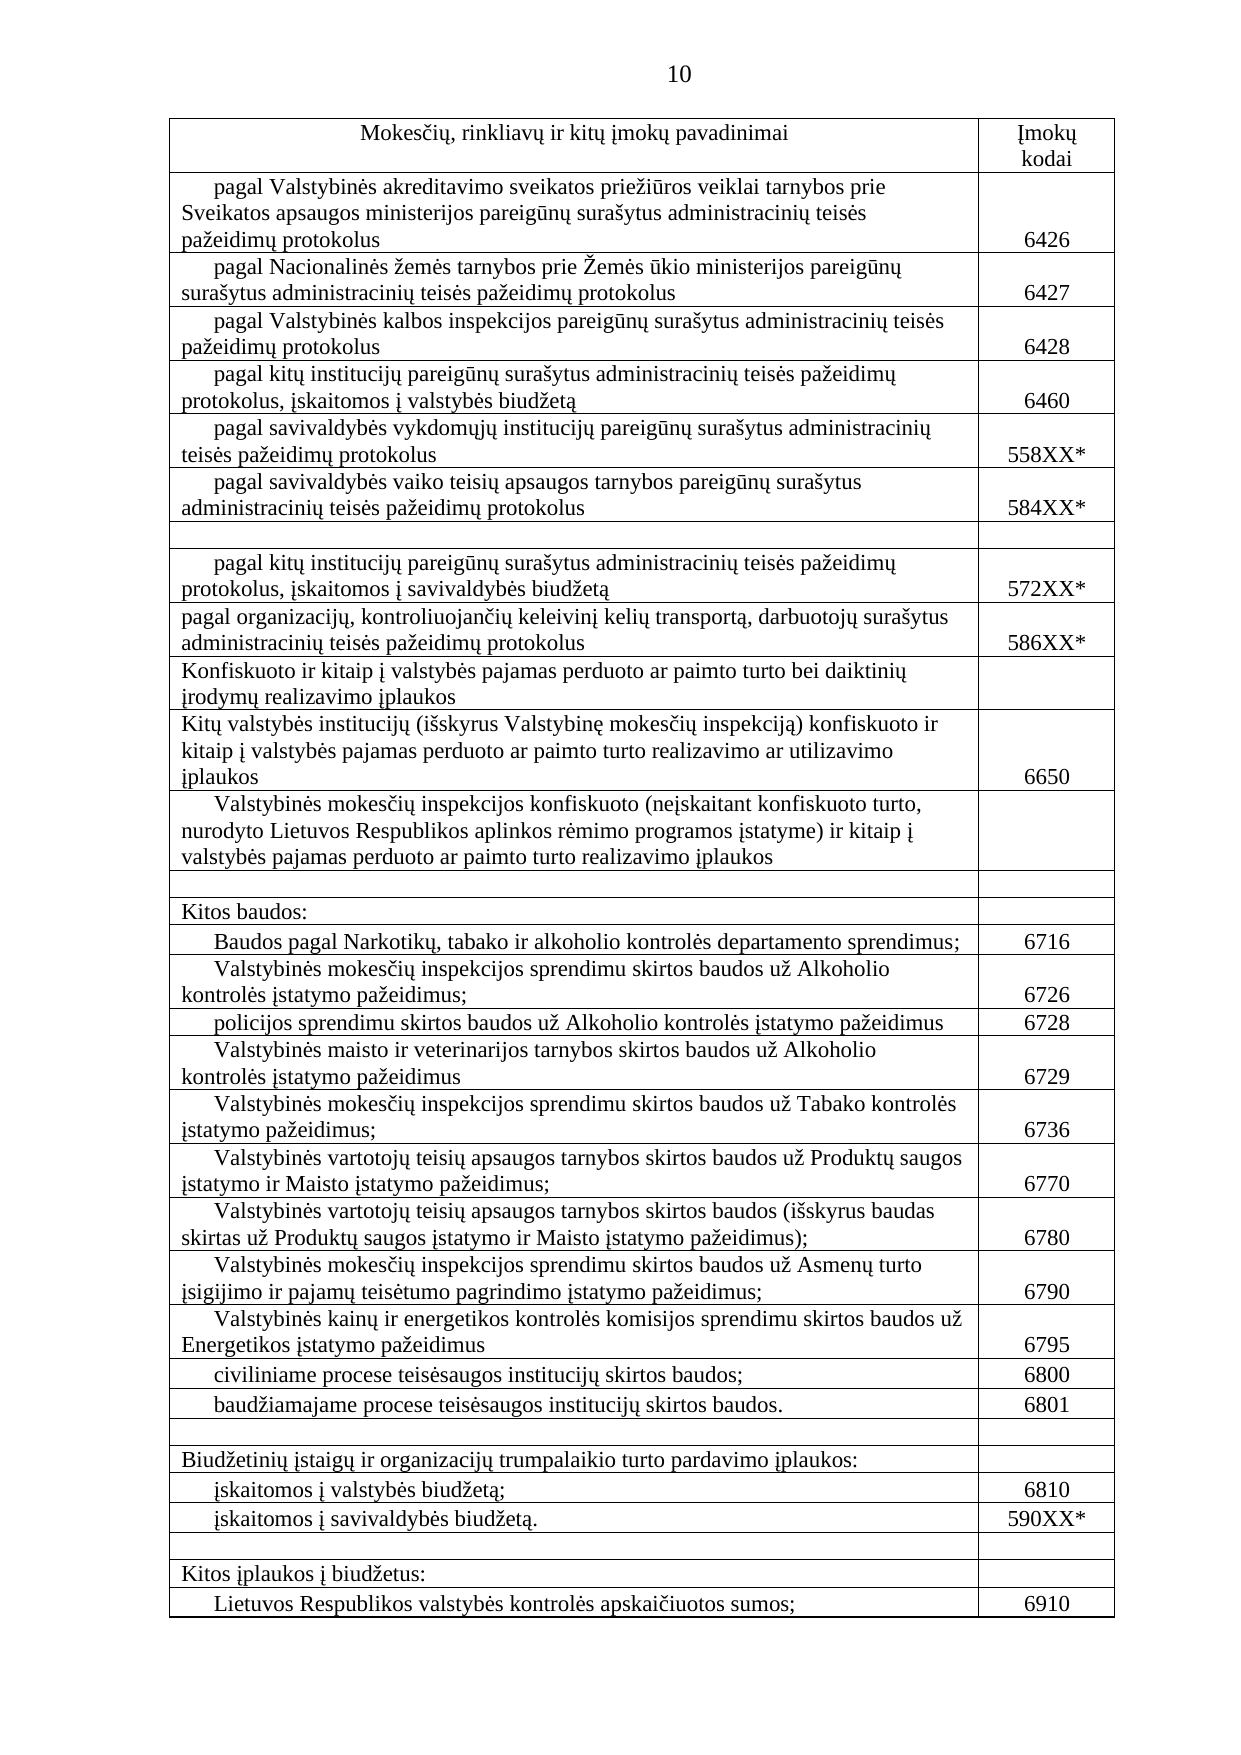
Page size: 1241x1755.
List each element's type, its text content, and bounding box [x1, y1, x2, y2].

table_cell [1115, 924, 1126, 954]
table_cell Kitų valstybės institucijų (išskyrus Valstybinę mokesčių inspekciją) konfiskuoto ir kitaip į valstybės pajamas perduoto ar paimto turto realizavimo ar utilizavimo įplaukos [170, 710, 978, 789]
table_cell [1115, 1008, 1126, 1035]
table_cell 590XX* [979, 1503, 1114, 1532]
table_cell 6736 [979, 1090, 1114, 1143]
table_cell [170, 1533, 978, 1559]
table_cell [979, 871, 1114, 897]
table_cell 6650 [979, 710, 1114, 789]
table_cell [979, 898, 1114, 924]
table_cell 6726 [979, 955, 1114, 1008]
table_cell 6460 [979, 361, 1114, 413]
table_cell įskaitomos į savivaldybės biudžetą. [170, 1503, 978, 1532]
table_cell [979, 657, 1114, 709]
table_cell Valstybinės kainų ir energetikos kontrolės komisijos sprendimu skirtos baudos už Energetikos įstatymo pažeidimus [170, 1305, 978, 1358]
table_cell pagal kitų institucijų pareigūnų surašytus administracinių teisės pažeidimų protokolus, įskaitomos į valstybės biudžetą [170, 361, 978, 413]
table_cell [979, 791, 1114, 869]
table_cell [1115, 1445, 1126, 1472]
table_cell pagal organizacijų, kontroliuojančių keleivinį kelių transportą, darbuotojų surašytus administracinių teisės pažeidimų protokolus [170, 603, 978, 656]
table_cell pagal savivaldybės vaiko teisių apsaugos tarnybos pareigūnų surašytus administracinių teisės pažeidimų protokolus [170, 468, 978, 521]
table_header [1115, 118, 1126, 172]
table_cell pagal Valstybinės kalbos inspekcijos pareigūnų surašytus administracinių teisės pažeidimų protokolus [170, 307, 978, 359]
table_cell 6729 [979, 1036, 1114, 1089]
table_cell 6426 [979, 173, 1114, 252]
table_cell Valstybinės maisto ir veterinarijos tarnybos skirtos baudos už Alkoholio kontrolės įstatymo pažeidimus [170, 1036, 978, 1089]
table_cell [1115, 1502, 1126, 1532]
table_cell [1115, 1143, 1126, 1197]
table_cell [979, 522, 1114, 548]
table_cell [1115, 1472, 1126, 1502]
table_cell [979, 1560, 1114, 1587]
table_cell baudžiamajame procese teisėsaugos institucijų skirtos baudos. [170, 1389, 978, 1417]
table_cell 584XX* [979, 468, 1114, 521]
table_cell 6770 [979, 1144, 1114, 1197]
table_cell [979, 1446, 1114, 1472]
table_cell [1115, 1358, 1126, 1388]
table_cell pagal savivaldybės vykdomųjų institucijų pareigūnų surašytus administracinių teisės pažeidimų protokolus [170, 414, 978, 467]
table_cell [1115, 656, 1126, 709]
table_cell Valstybinės vartotojų teisių apsaugos tarnybos skirtos baudos už Produktų saugos įstatymo ir Maisto įstatymo pažeidimus; [170, 1144, 978, 1197]
table_cell [1115, 1587, 1126, 1616]
table_cell [1115, 467, 1126, 521]
table_cell [1115, 413, 1126, 467]
table_cell 6910 [979, 1588, 1114, 1616]
table_cell [1115, 360, 1126, 413]
table_cell 6801 [979, 1389, 1114, 1417]
table_cell [1115, 306, 1126, 359]
table_cell 6427 [979, 253, 1114, 306]
table_cell 6780 [979, 1198, 1114, 1250]
table_cell [1115, 1388, 1126, 1417]
table_cell 572XX* [979, 549, 1114, 602]
table_cell [1115, 897, 1126, 924]
table_cell [1115, 954, 1126, 1008]
table_cell Baudos pagal Narkotikų, tabako ir alkoholio kontrolės departamento sprendimus; [170, 925, 978, 954]
table_cell Valstybinės vartotojų teisių apsaugos tarnybos skirtos baudos (išskyrus baudas skirtas už Produktų saugos įstatymo ir Maisto įstatymo pažeidimus); [170, 1198, 978, 1250]
table_cell Kitos įplaukos į biudžetus: [170, 1560, 978, 1587]
table_cell 6810 [979, 1473, 1114, 1502]
table_cell [1115, 548, 1126, 602]
table_cell pagal Nacionalinės žemės tarnybos prie Žemės ūkio ministerijos pareigūnų surašytus administracinių teisės pažeidimų protokolus [170, 253, 978, 306]
table_cell [1115, 252, 1126, 306]
table_cell [979, 1533, 1114, 1559]
table_cell policijos sprendimu skirtos baudos už Alkoholio kontrolės įstatymo pažeidimus [170, 1009, 978, 1035]
table_cell [1115, 521, 1126, 548]
table_cell įskaitomos į valstybės biudžetą; [170, 1473, 978, 1502]
table_cell [1115, 1197, 1126, 1250]
table_cell Valstybinės mokesčių inspekcijos konfiskuoto (neįskaitant konfiskuoto turto, nurodyto Lietuvos Respublikos aplinkos rėmimo programos įstatyme) ir kitaip į valstybės pajamas perduoto ar paimto turto realizavimo įplaukos [170, 791, 978, 869]
table_cell [1115, 1559, 1126, 1587]
table_cell 558XX* [979, 414, 1114, 467]
table_cell [1115, 1418, 1126, 1445]
table_cell [1115, 1250, 1126, 1304]
table_cell [1115, 1532, 1126, 1559]
table_cell [170, 1419, 978, 1445]
table_cell Lietuvos Respublikos valstybės kontrolės apskaičiuotos sumos; [170, 1588, 978, 1616]
table_cell 586XX* [979, 603, 1114, 656]
table_cell [1115, 709, 1126, 789]
table_cell Kitos baudos: [170, 898, 978, 924]
table_header Įmokų kodai [979, 119, 1114, 172]
table_cell [1115, 790, 1126, 869]
table_cell [170, 871, 978, 897]
table_cell Konfiskuoto ir kitaip į valstybės pajamas perduoto ar paimto turto bei daiktinių įrodymų realizavimo įplaukos [170, 657, 978, 709]
table_cell [170, 522, 978, 548]
table_cell 6428 [979, 307, 1114, 359]
table_cell Valstybinės mokesčių inspekcijos sprendimu skirtos baudos už Alkoholio kontrolės įstatymo pažeidimus; [170, 955, 978, 1008]
table_cell 6790 [979, 1251, 1114, 1304]
table_cell pagal kitų institucijų pareigūnų surašytus administracinių teisės pažeidimų protokolus, įskaitomos į savivaldybės biudžetą [170, 549, 978, 602]
table_cell [1115, 1089, 1126, 1143]
table_cell pagal Valstybinės akreditavimo sveikatos priežiūros veiklai tarnybos prie Sveikatos apsaugos ministerijos pareigūnų surašytus administracinių teisės pažeidimų protokolus [170, 173, 978, 252]
table_cell 6800 [979, 1359, 1114, 1388]
table_cell [1115, 1035, 1126, 1089]
table_cell Valstybinės mokesčių inspekcijos sprendimu skirtos baudos už Asmenų turto įsigijimo ir pajamų teisėtumo pagrindimo įstatymo pažeidimus; [170, 1251, 978, 1304]
table_cell civiliniame procese teisėsaugos institucijų skirtos baudos; [170, 1359, 978, 1388]
table_header Mokesčių, rinkliavų ir kitų įmokų pavadinimai [170, 119, 978, 172]
table_cell Biudžetinių įstaigų ir organizacijų trumpalaikio turto pardavimo įplaukos: [170, 1446, 978, 1472]
table_cell 6795 [979, 1305, 1114, 1358]
table_cell [1115, 172, 1126, 252]
table_cell [1115, 602, 1126, 656]
table_cell [1115, 870, 1126, 897]
table_cell [979, 1419, 1114, 1445]
table_cell [1115, 1304, 1126, 1358]
table_cell Valstybinės mokesčių inspekcijos sprendimu skirtos baudos už Tabako kontrolės įstatymo pažeidimus; [170, 1090, 978, 1143]
table_cell 6728 [979, 1009, 1114, 1035]
table_cell 6716 [979, 925, 1114, 954]
